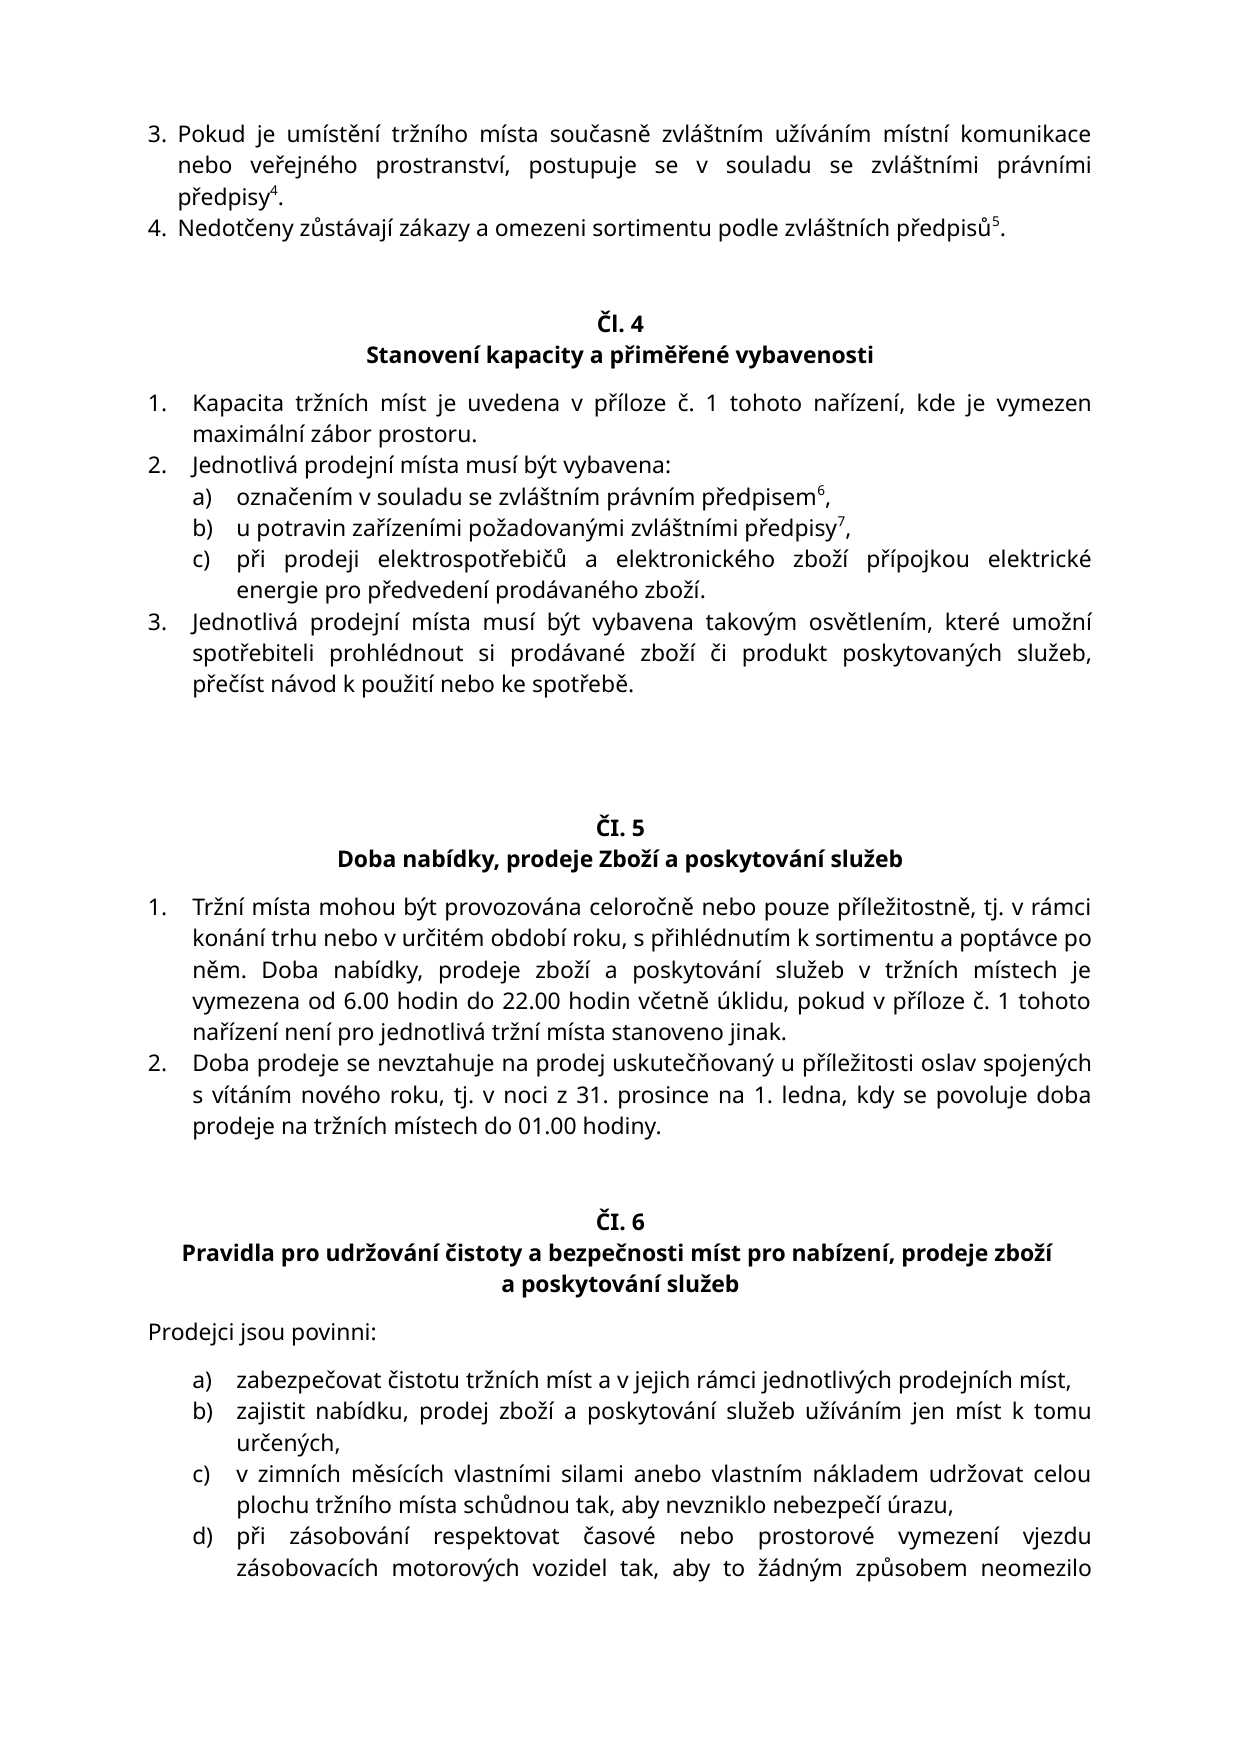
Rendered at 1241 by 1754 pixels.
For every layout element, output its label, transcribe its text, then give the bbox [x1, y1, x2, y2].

text Pravidla pro udržování čistoty a bezpečnosti míst pro nabízení, prodeje zboží a poskytování služeb [148, 1237, 1093, 1299]
list při prodeji elektrospotřebičů a elektronického zboží přípojkou elektrické energie pro předvedení prodávaného zboží. [192, 543, 1093, 606]
list Doba prodeje se nevztahuje na prodej uskutečňovaný u příležitosti oslav spojených s vítáním nového roku, tj. v noci z 31. prosince na 1. ledna, kdy se povoluje doba prodeje na tržních místech do 01.00 hodiny. [148, 1047, 1093, 1141]
list Kapacita tržních míst je uvedena v příloze č. 1 tohoto nařízení, kde je vymezen maximální zábor prostoru. [148, 387, 1093, 449]
text Doba nabídky, prodeje Zboží a poskytování služeb [148, 843, 1093, 874]
list Pokud je umístění tržního místa současně zvláštním užíváním místní komunikace nebo veřejného prostranství, postupuje se v souladu se zvláštními právními předpisy4. [148, 118, 1093, 212]
list v zimních měsících vlastními silami anebo vlastním nákladem udržovat celou plochu tržního místa schůdnou tak, aby nevzniklo nebezpečí úrazu, [192, 1458, 1093, 1520]
list Nedotčeny zůstávají zákazy a omezeni sortimentu podle zvláštních předpisů5. [148, 212, 1093, 243]
list Jednotlivá prodejní místa musí být vybavena: [148, 449, 1093, 481]
list Tržní místa mohou být provozována celoročně nebo pouze příležitostně, tj. v rámci konání trhu nebo v určitém období roku, s přihlédnutím k sortimentu a poptávce po něm. Doba nabídky, prodeje zboží a poskytování služeb v tržních místech je vymezena od 6.00 hodin do 22.00 hodin včetně úklidu, pokud v příloze č. 1 tohoto nařízení není pro jednotlivá tržní místa stanoveno jinak. [148, 891, 1093, 1047]
text Prodejci jsou povinni: [148, 1316, 1093, 1347]
text Čl. 4 [148, 308, 1093, 339]
text ČI. 6 [148, 1206, 1093, 1237]
list označením v souladu se zvláštním právním předpisem6, [192, 481, 1093, 512]
list zajistit nabídku, prodej zboží a poskytování služeb užíváním jen míst k tomu určených, [192, 1395, 1093, 1458]
list u potravin zařízeními požadovanými zvláštními předpisy7, [192, 512, 1093, 543]
list při zásobování respektovat časové nebo prostorové vymezení vjezdu zásobovacích motorových vozidel tak, aby to žádným způsobem neomezilo [192, 1520, 1093, 1583]
text ČI. 5 [148, 812, 1093, 843]
text Stanovení kapacity a přiměřené vybavenosti [148, 339, 1093, 370]
list zabezpečovat čistotu tržních míst a v jejich rámci jednotlivých prodejních míst, [192, 1364, 1093, 1395]
list Jednotlivá prodejní místa musí být vybavena takovým osvětlením, které umožní spotřebiteli prohlédnout si prodávané zboží či produkt poskytovaných služeb, přečíst návod k použití nebo ke spotřebě. [148, 606, 1093, 699]
